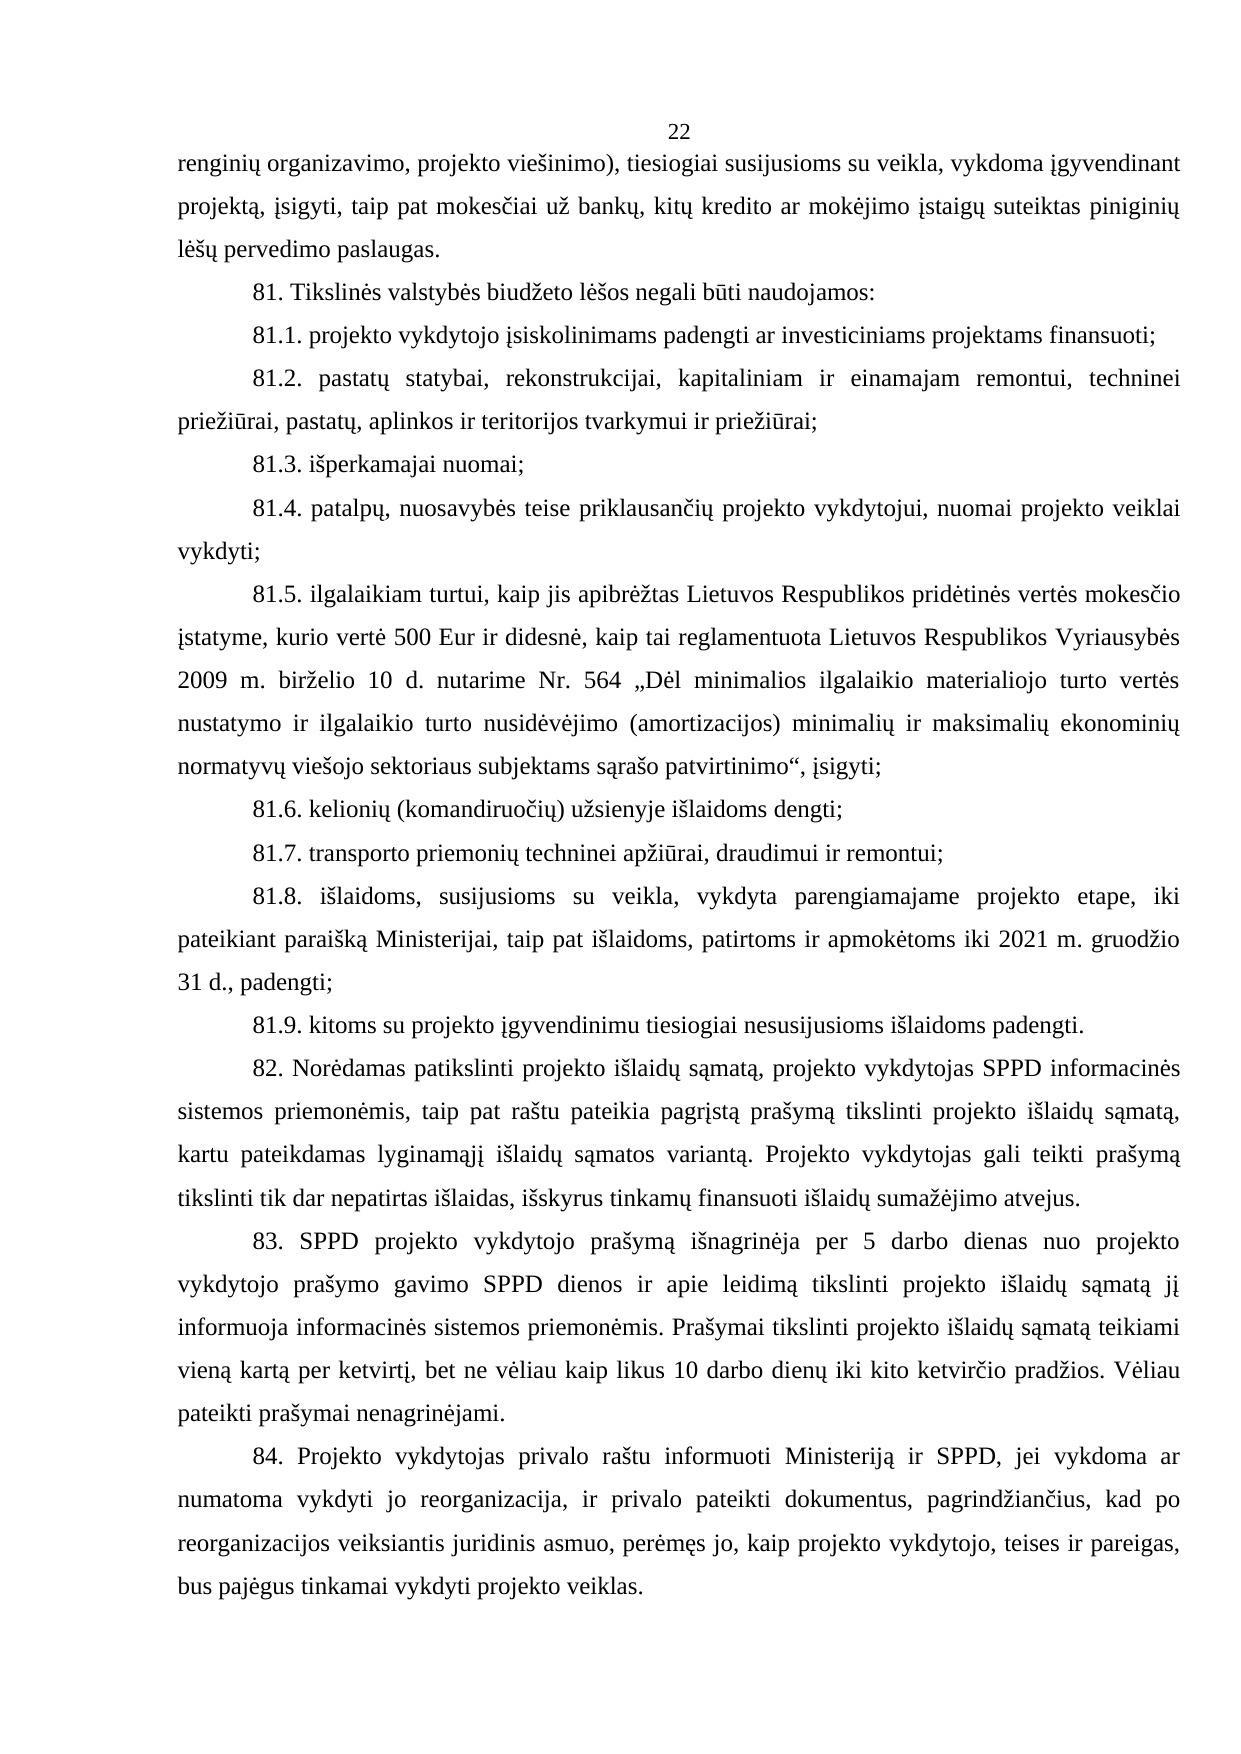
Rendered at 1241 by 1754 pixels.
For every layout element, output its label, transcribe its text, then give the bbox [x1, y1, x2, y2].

text 81. Tikslinės valstybės biudžeto lėšos negali būti naudojamos: [177, 277, 1181, 306]
text 84. Projekto vykdytojas privalo raštu informuoti Ministeriją ir SPPD, jei vykdoma ar numatoma vykdyti jo reorganizacija, ir privalo pateikti dokumentus, pagrindžiančius, kad po reorganizacijos veiksiantis juridinis asmuo, perėmęs jo, kaip projekto vykdytojo, teises ir pareigas, bus pajėgus tinkamai vykdyti projekto veiklas. [177, 1441, 1181, 1599]
text 83. SPPD projekto vykdytojo prašymą išnagrinėja per 5 darbo dienas nuo projekto vykdytojo prašymo gavimo SPPD dienos ir apie leidimą tikslinti projekto išlaidų sąmatą jį informuoja informacinės sistemos priemonėmis. Prašymai tikslinti projekto išlaidų sąmatą teikiami vieną kartą per ketvirtį, bet ne vėliau kaip likus 10 darbo dienų iki kito ketvirčio pradžios. Vėliau pateikti prašymai nenagrinėjami. [177, 1226, 1181, 1427]
text renginių organizavimo, projekto viešinimo), tiesiogiai susijusioms su veikla, vykdoma įgyvendinant projektą, įsigyti, taip pat mokesčiai už bankų, kitų kredito ar mokėjimo įstaigų suteiktas piniginių lėšų pervedimo paslaugas. [177, 148, 1181, 263]
text 81.5. ilgalaikiam turtui, kaip jis apibrėžtas Lietuvos Respublikos pridėtinės vertės mokesčio įstatyme, kurio vertė 500 Eur ir didesnė, kaip tai reglamentuota Lietuvos Respublikos Vyriausybės 2009 m. birželio 10 d. nutarime Nr. 564 „Dėl minimalios ilgalaikio materialiojo turto vertės nustatymo ir ilgalaikio turto nusidėvėjimo (amortizacijos) minimalių ir maksimalių ekonominių normatyvų viešojo sektoriaus subjektams sąrašo patvirtinimo“, įsigyti; [177, 579, 1181, 780]
text 81.6. kelionių (komandiruočių) užsienyje išlaidoms dengti; [177, 794, 1181, 823]
text 81.8. išlaidoms, susijusioms su veikla, vykdyta parengiamajame projekto etape, iki pateikiant paraišką Ministerijai, taip pat išlaidoms, patirtoms ir apmokėtoms iki 2021 m. gruodžio 31 d., padengti; [177, 881, 1181, 996]
text 81.3. išperkamajai nuomai; [177, 449, 1181, 478]
text 81.2. pastatų statybai, rekonstrukcijai, kapitaliniam ir einamajam remontui, techninei priežiūrai, pastatų, aplinkos ir teritorijos tvarkymui ir priežiūrai; [177, 363, 1181, 435]
text 81.1. projekto vykdytojo įsiskolinimams padengti ar investiciniams projektams finansuoti; [177, 320, 1181, 349]
text 81.7. transporto priemonių techninei apžiūrai, draudimui ir remontui; [177, 838, 1181, 866]
text 82. Norėdamas patikslinti projekto išlaidų sąmatą, projekto vykdytojas SPPD informacinės sistemos priemonėmis, taip pat raštu pateikia pagrįstą prašymą tikslinti projekto išlaidų sąmatą, kartu pateikdamas lyginamąjį išlaidų sąmatos variantą. Projekto vykdytojas gali teikti prašymą tikslinti tik dar nepatirtas išlaidas, išskyrus tinkamų finansuoti išlaidų sumažėjimo atvejus. [177, 1053, 1181, 1211]
text 81.9. kitoms su projekto įgyvendinimu tiesiogiai nesusijusioms išlaidoms padengti. [177, 1010, 1181, 1039]
text 81.4. patalpų, nuosavybės teise priklausančių projekto vykdytojui, nuomai projekto veiklai vykdyti; [177, 493, 1181, 564]
